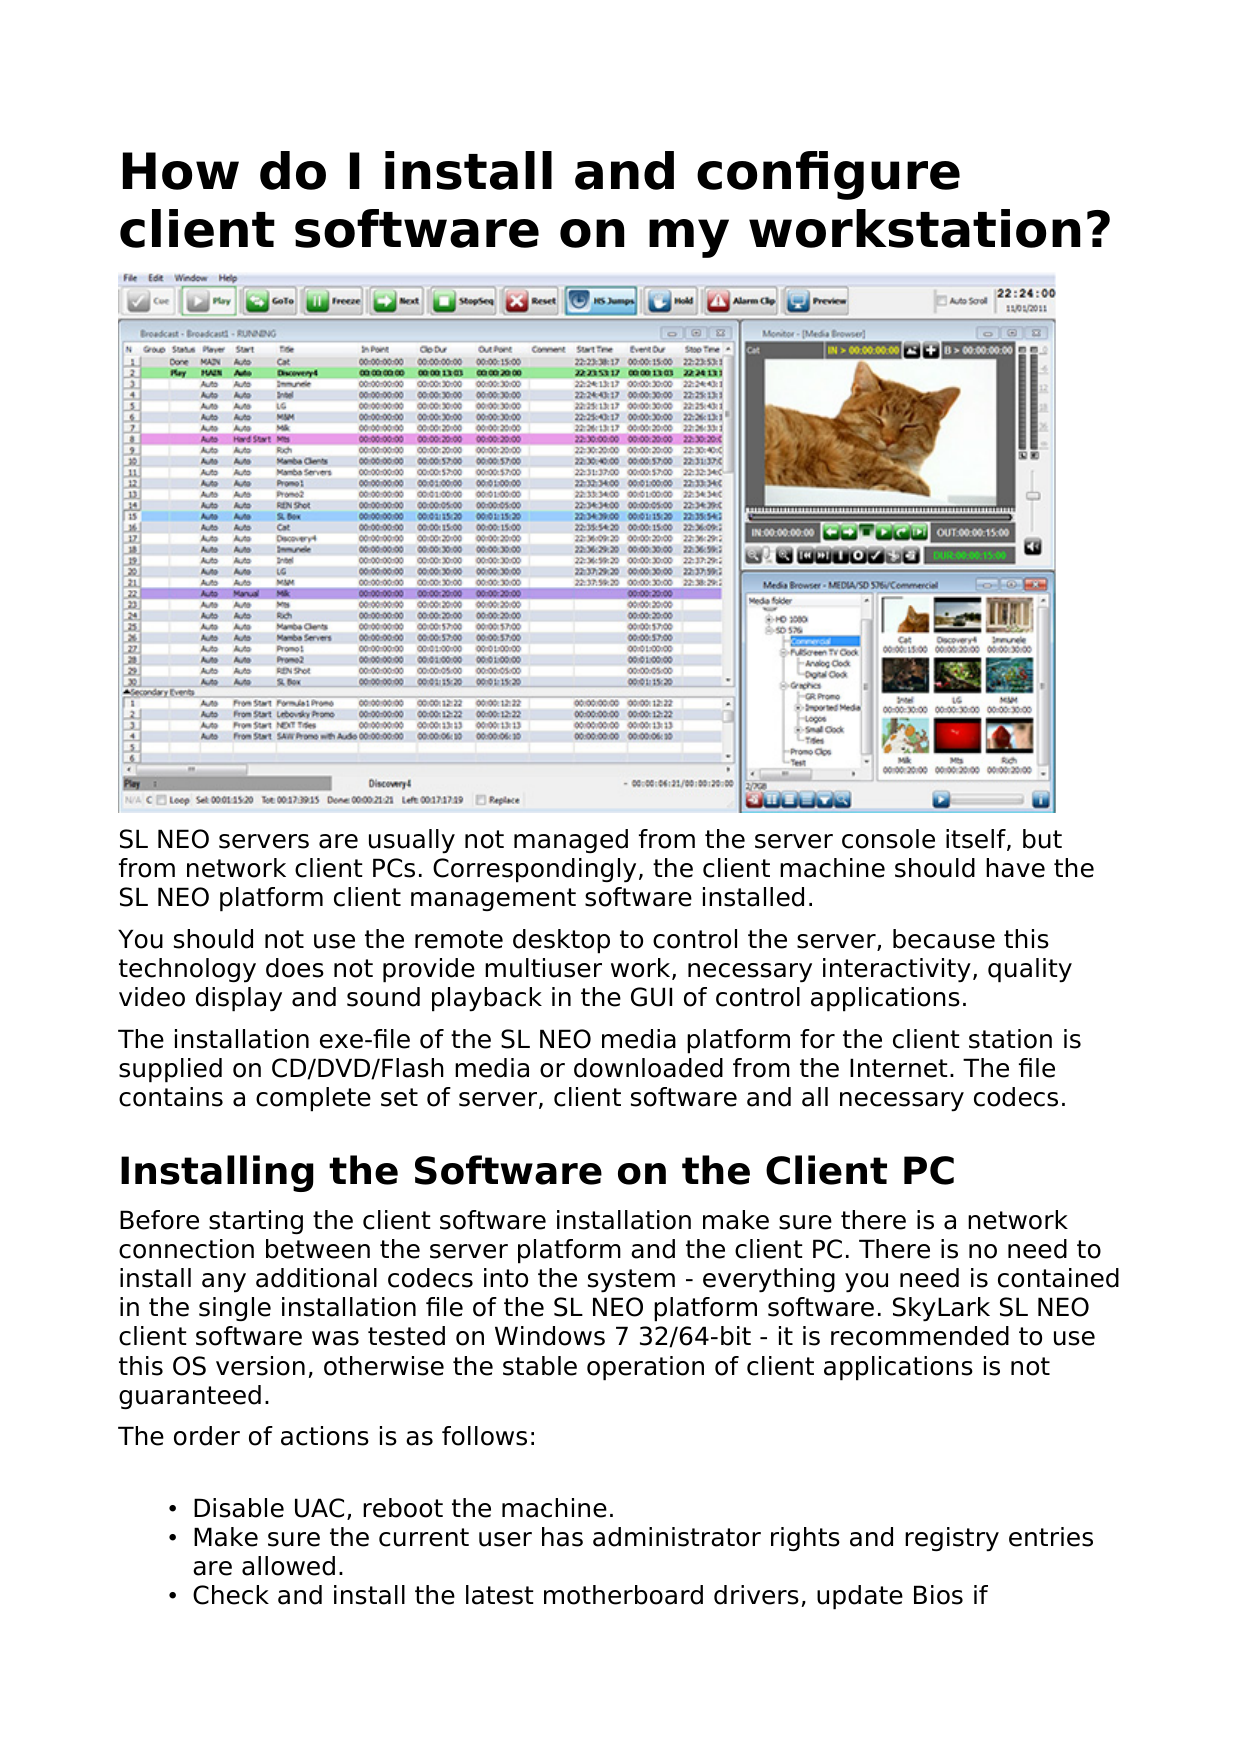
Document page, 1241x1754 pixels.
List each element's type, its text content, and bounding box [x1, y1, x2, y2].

text The installation exe-file of the SL NEO media platform for the client station is supplied on CD/DVD/Flash media or downloaded from the Internet. The file contains a complete set of server, client software and all necessary codecs. [118, 1025, 1122, 1112]
text SL NEO servers are usually not managed from the server console itself, but from network client PCs. Correspondingly, the client machine should have the SL NEO platform client management software installed. [118, 825, 1122, 912]
subtitle How do I install and configure client software on my workstation? [118, 143, 1122, 259]
list Make sure the current user has administrator rights and registry entries are allowed. [177, 1523, 1122, 1581]
text Before starting the client software installation make sure there is a network connection between the server platform and the client PC. There is no need to install any additional codecs into the system - everything you need is contained in the single installation file of the SL NEO platform software. SkyLark SL NEO client software was tested on Windows 7 32/64-bit - it is recommended to use this OS version, otherwise the stable operation of client applications is not guaranteed. [118, 1206, 1122, 1410]
subtitle Installing the Software on the Client PC [118, 1150, 1122, 1193]
picture [118, 272, 1056, 813]
list Check and install the latest motherboard drivers, update Bios if [177, 1581, 1122, 1610]
list Disable UAC, reboot the machine. [177, 1494, 1122, 1523]
text You should not use the remote desktop to control the server, because this technology does not provide multiuser work, necessary interactivity, quality video display and sound playback in the GUI of control applications. [118, 925, 1122, 1012]
text The order of actions is as follows: [118, 1423, 1122, 1452]
